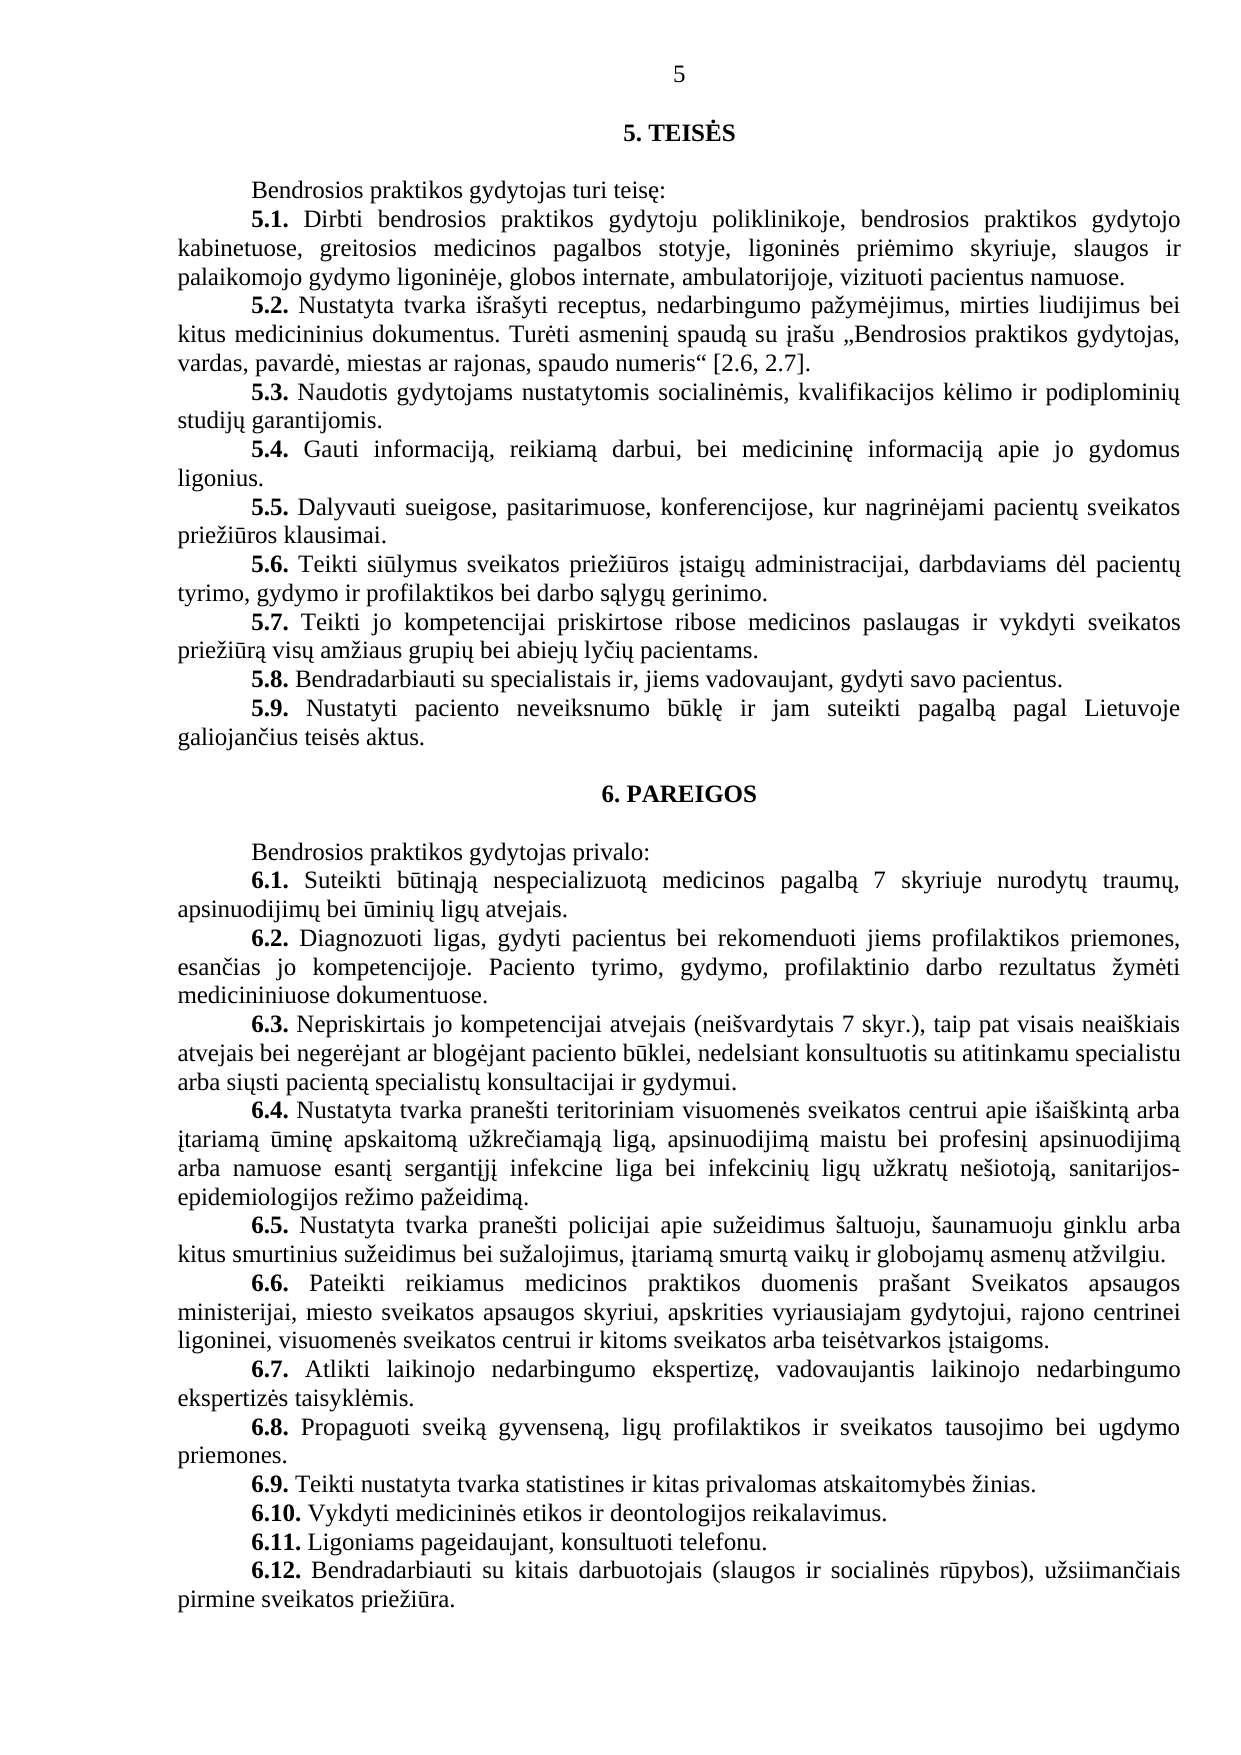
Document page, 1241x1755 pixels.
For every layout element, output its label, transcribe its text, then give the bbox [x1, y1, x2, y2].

text 6.5. Nustatyta tvarka pranešti policijai apie sužeidimus šaltuoju, šaunamuoju ginklu arba kitus smurtinius sužeidimus bei sužalojimus, įtariamą smurtą vaikų ir globojamų asmenų atžvilgiu. [177, 1211, 1181, 1268]
text 6.4. Nustatyta tvarka pranešti teritoriniam visuomenės sveikatos centrui apie išaiškintą arba įtariamą ūminę apskaitomą užkrečiamąją ligą, apsinuodijimą maistu bei profesinį apsinuodijimą arba namuose esantį sergantįjį infekcine liga bei infekcinių ligų užkratų nešiotoją, sanitarijos-epidemiologijos režimo pažeidimą. [177, 1096, 1181, 1211]
text 6.8. Propaguoti sveiką gyvenseną, ligų profilaktikos ir sveikatos tausojimo bei ugdymo priemones. [177, 1412, 1181, 1469]
text 6.12. Bendradarbiauti su kitais darbuotojais (slaugos ir socialinės rūpybos), užsiimančiais pirmine sveikatos priežiūra. [177, 1556, 1181, 1613]
text 6.3. Nepriskirtais jo kompetencijai atvejais (neišvardytais 7 skyr.), taip pat visais neaiškiais atvejais bei negerėjant ar blogėjant paciento būklei, nedelsiant konsultuotis su atitinkamu specialistu arba siųsti pacientą specialistų konsultacijai ir gydymui. [177, 1009, 1181, 1096]
text 5.2. Nustatyta tvarka išrašyti receptus, nedarbingumo pažymėjimus, mirties liudijimus bei kitus medicininius dokumentus. Turėti asmeninį spaudą su įrašu „Bendrosios praktikos gydytojas, vardas, pavardė, miestas ar rajonas, spaudo numeris“ [2.6, 2.7]. [177, 291, 1181, 377]
text 5.6. Teikti siūlymus sveikatos priežiūros įstaigų administracijai, darbdaviams dėl pacientų tyrimo, gydymo ir profilaktikos bei darbo sąlygų gerinimo. [177, 549, 1181, 607]
text 5. TEISĖS [177, 118, 1181, 147]
text 6.11. Ligoniams pageidaujant, konsultuoti telefonu. [177, 1527, 1181, 1556]
text Bendrosios praktikos gydytojas privalo: [177, 837, 1181, 866]
text Bendrosios praktikos gydytojas turi teisę: [177, 176, 1181, 204]
text 5.3. Naudotis gydytojams nustatytomis socialinėmis, kvalifikacijos kėlimo ir podiplominių studijų garantijomis. [177, 377, 1181, 434]
text 6.10. Vykdyti medicininės etikos ir deontologijos reikalavimus. [177, 1498, 1181, 1527]
text 5.8. Bendradarbiauti su specialistais ir, jiems vadovaujant, gydyti savo pacientus. [177, 664, 1181, 693]
text 6.2. Diagnozuoti ligas, gydyti pacientus bei rekomenduoti jiems profilaktikos priemones, esančias jo kompetencijoje. Paciento tyrimo, gydymo, profilaktinio darbo rezultatus žymėti medicininiuose dokumentuose. [177, 923, 1181, 1009]
text 6.9. Teikti nustatyta tvarka statistines ir kitas privalomas atskaitomybės žinias. [177, 1469, 1181, 1498]
text 5.5. Dalyvauti sueigose, pasitarimuose, konferencijose, kur nagrinėjami pacientų sveikatos priežiūros klausimai. [177, 492, 1181, 549]
text 5.7. Teikti jo kompetencijai priskirtose ribose medicinos paslaugas ir vykdyti sveikatos priežiūrą visų amžiaus grupių bei abiejų lyčių pacientams. [177, 607, 1181, 664]
text 5.1. Dirbti bendrosios praktikos gydytoju poliklinikoje, bendrosios praktikos gydytojo kabinetuose, greitosios medicinos pagalbos stotyje, ligoninės priėmimo skyriuje, slaugos ir palaikomojo gydymo ligoninėje, globos internate, ambulatorijoje, vizituoti pacientus namuose. [177, 204, 1181, 291]
text 6.1. Suteikti būtinąją nespecializuotą medicinos pagalbą 7 skyriuje nurodytų traumų, apsinuodijimų bei ūminių ligų atvejais. [177, 866, 1181, 923]
text 6. PAREIGOS [177, 779, 1181, 808]
text 5.4. Gauti informaciją, reikiamą darbui, bei medicininę informaciją apie jo gydomus ligonius. [177, 434, 1181, 492]
text 5.9. Nustatyti paciento neveiksnumo būklę ir jam suteikti pagalbą pagal Lietuvoje galiojančius teisės aktus. [177, 693, 1181, 751]
text 6.6. Pateikti reikiamus medicinos praktikos duomenis prašant Sveikatos apsaugos ministerijai, miesto sveikatos apsaugos skyriui, apskrities vyriausiajam gydytojui, rajono centrinei ligoninei, visuomenės sveikatos centrui ir kitoms sveikatos arba teisėtvarkos įstaigoms. [177, 1268, 1181, 1354]
text 6.7. Atlikti laikinojo nedarbingumo ekspertizę, vadovaujantis laikinojo nedarbingumo ekspertizės taisyklėmis. [177, 1354, 1181, 1412]
